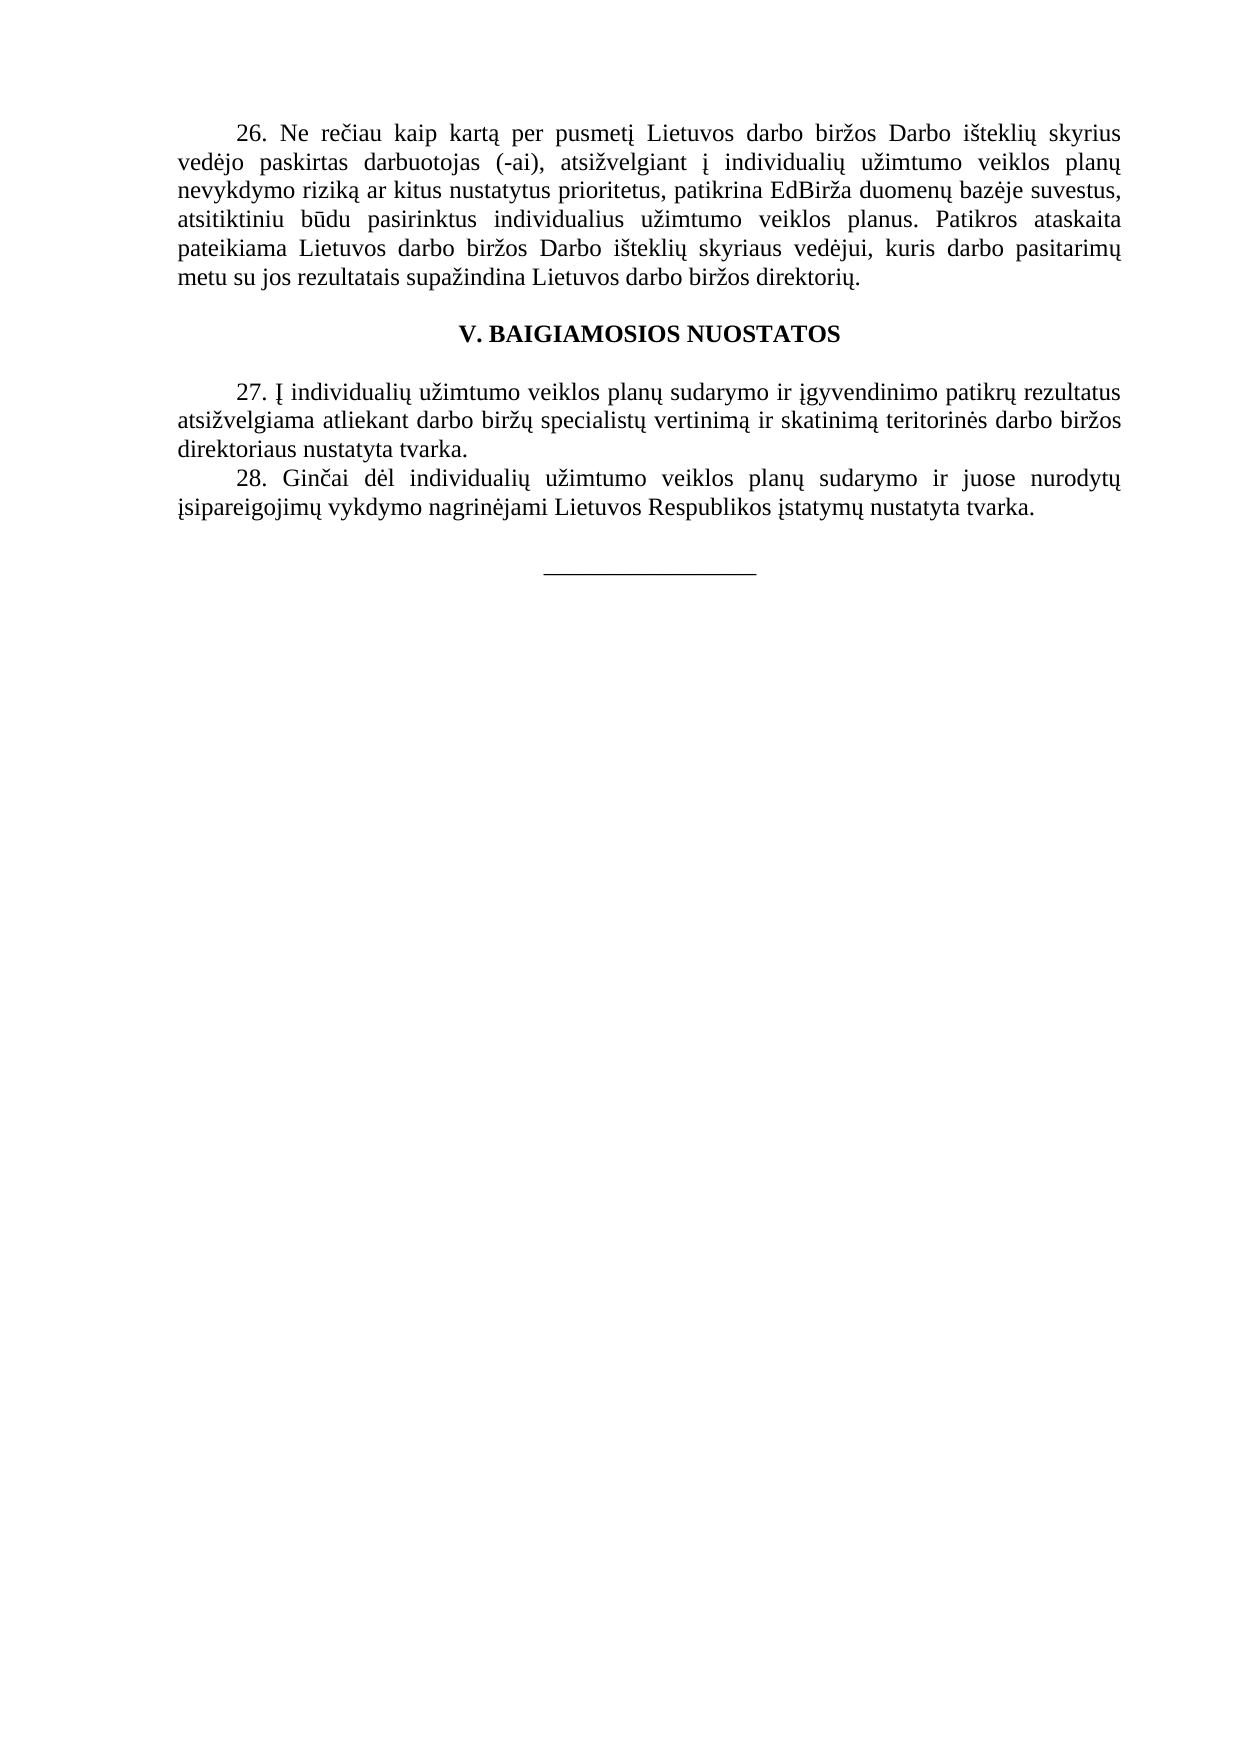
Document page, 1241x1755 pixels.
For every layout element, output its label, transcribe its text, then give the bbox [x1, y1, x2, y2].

text 26. Ne rečiau kaip kartą per pusmetį Lietuvos darbo biržos Darbo išteklių skyrius vedėjo paskirtas darbuotojas (-ai), atsižvelgiant į individualių užimtumo veiklos planų nevykdymo riziką ar kitus nustatytus prioritetus, patikrina EdBirža duomenų bazėje suvestus, atsitiktiniu būdu pasirinktus individualius užimtumo veiklos planus. Patikros ataskaita pateikiama Lietuvos darbo biržos Darbo išteklių skyriaus vedėjui, kuris darbo pasitarimų metu su jos rezultatais supažindina Lietuvos darbo biržos direktorių. [177, 118, 1122, 291]
text _________________ [177, 549, 1122, 578]
text V. BAIGIAMOSIOS NUOSTATOS [177, 319, 1122, 348]
text 27. Į individualių užimtumo veiklos planų sudarymo ir įgyvendinimo patikrų rezultatus atsižvelgiama atliekant darbo biržų specialistų vertinimą ir skatinimą teritorinės darbo biržos direktoriaus nustatyta tvarka. [177, 377, 1122, 463]
text 28. Ginčai dėl individualių užimtumo veiklos planų sudarymo ir juose nurodytų įsipareigojimų vykdymo nagrinėjami Lietuvos Respublikos įstatymų nustatyta tvarka. [177, 463, 1122, 521]
